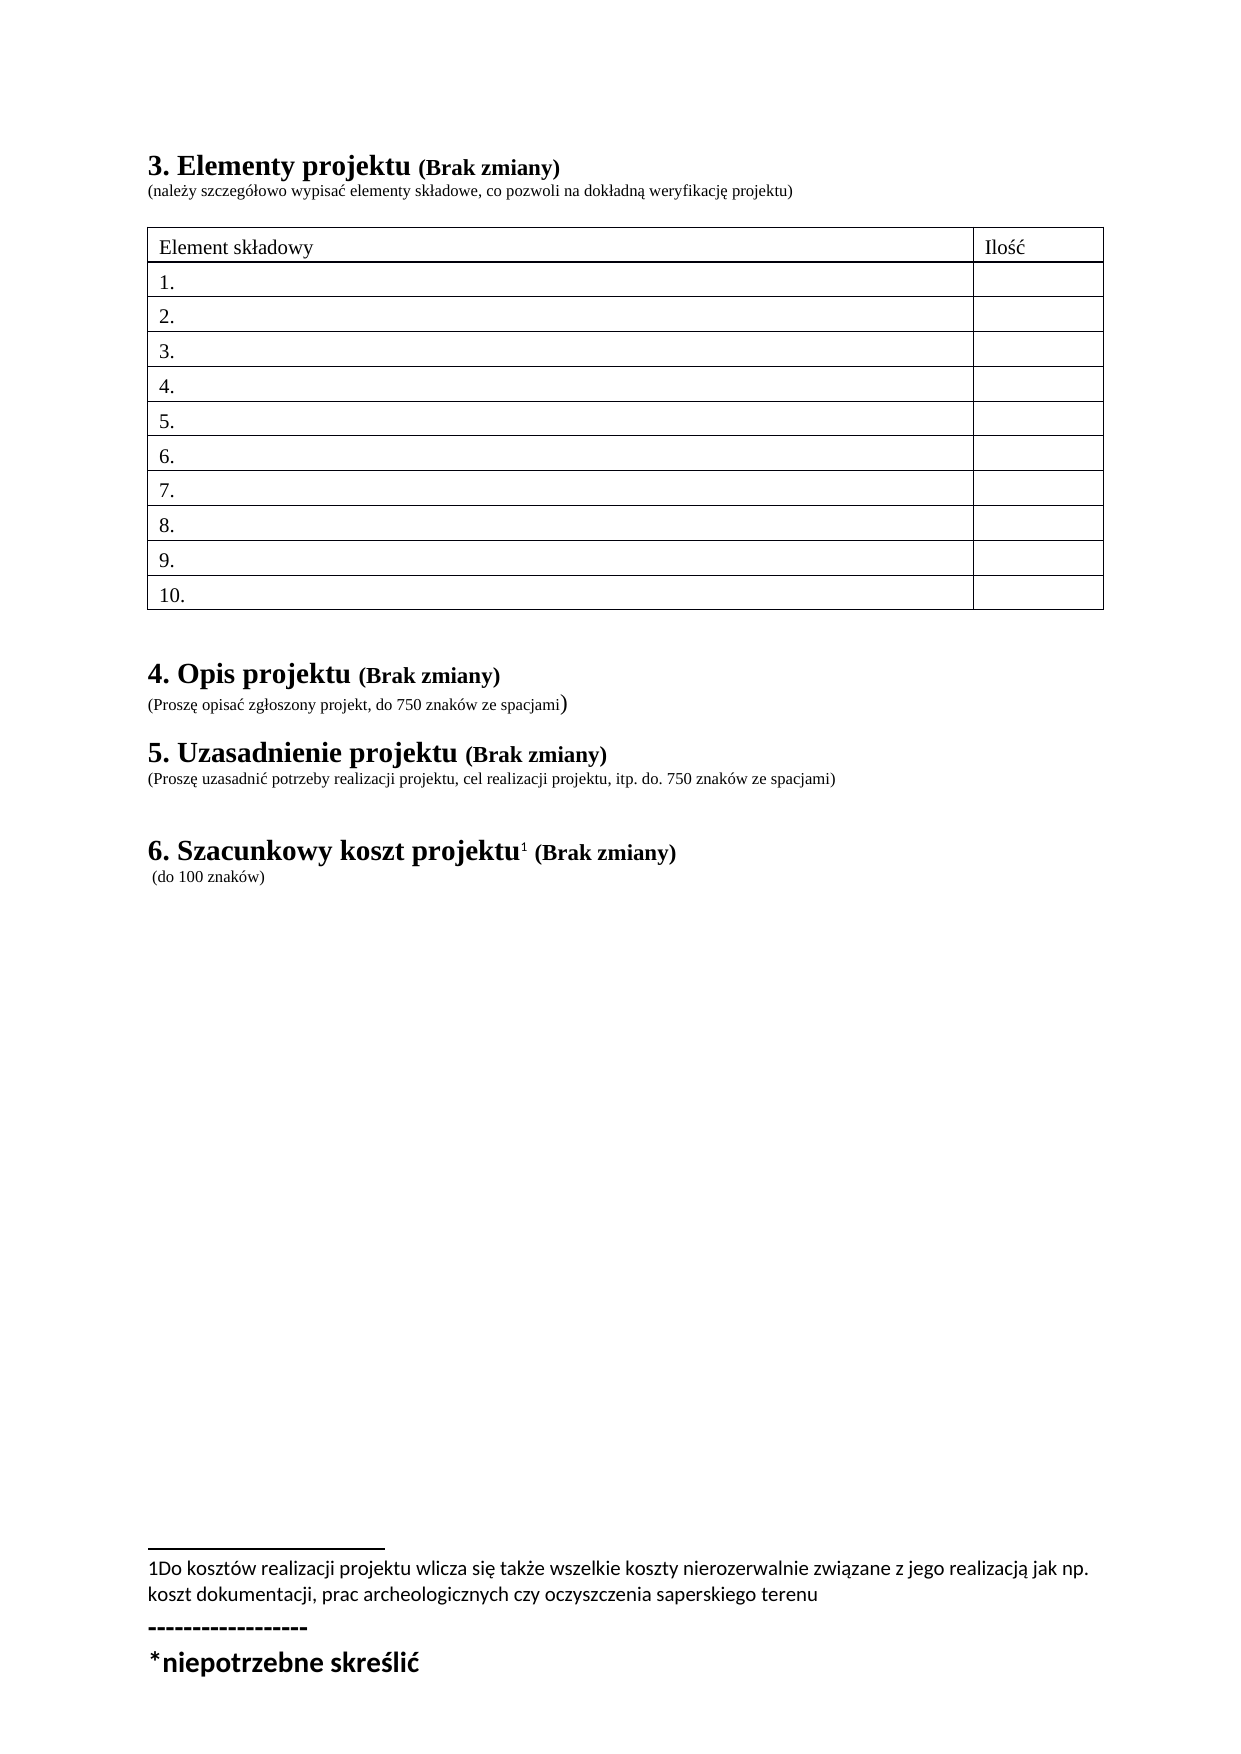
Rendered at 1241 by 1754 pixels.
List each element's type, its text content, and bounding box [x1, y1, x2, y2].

text (Proszę uzasadnić potrzeby realizacji projektu, cel realizacji projektu, itp. do. 750 znaków ze spacjami) [148, 768, 1093, 788]
table_cell [974, 471, 1103, 505]
table_cell 9. [148, 541, 973, 574]
table_cell [974, 297, 1103, 331]
table_cell [974, 367, 1103, 401]
table_cell 3. [148, 332, 973, 366]
table_header Element składowy [148, 228, 973, 261]
text (należy szczegółowo wypisać elementy składowe, co pozwoli na dokładną weryfikację projektu) [148, 181, 1093, 200]
text 3. Elementy projektu (Brak zmiany) [148, 148, 1093, 181]
table_cell 1. [148, 263, 973, 296]
table_cell [974, 402, 1103, 435]
table_cell [974, 263, 1103, 296]
table_cell [974, 436, 1103, 470]
table_cell 10. [148, 576, 973, 609]
table_cell 6. [148, 436, 973, 470]
table_cell [974, 332, 1103, 366]
table_cell [974, 506, 1103, 540]
text 6. Szacunkowy koszt projektu (Brak zmiany) [148, 833, 1093, 867]
text (do 100 znaków) [148, 867, 1093, 886]
table_cell 7. [148, 471, 973, 505]
table_cell 2. [148, 297, 973, 331]
table_cell 4. [148, 367, 973, 401]
table_header Ilość [974, 228, 1103, 261]
table_cell [974, 541, 1103, 574]
text 5. Uzasadnienie projektu (Brak zmiany) [148, 735, 1093, 768]
table_cell 8. [148, 506, 973, 540]
text Do kosztów realizacji projektu wlicza się także wszelkie koszty nierozerwalnie związane z jego realizacją jak np. koszt dokumentacji, prac archeologicznych czy oczyszczenia saperskiego terenu [148, 1556, 1093, 1606]
text (Proszę opisać zgłoszony projekt, do 750 znaków ze spacjami) [148, 689, 1093, 716]
table_cell 5. [148, 402, 973, 435]
table_cell [974, 576, 1103, 609]
text 4. Opis projektu (Brak zmiany) [148, 656, 1093, 689]
